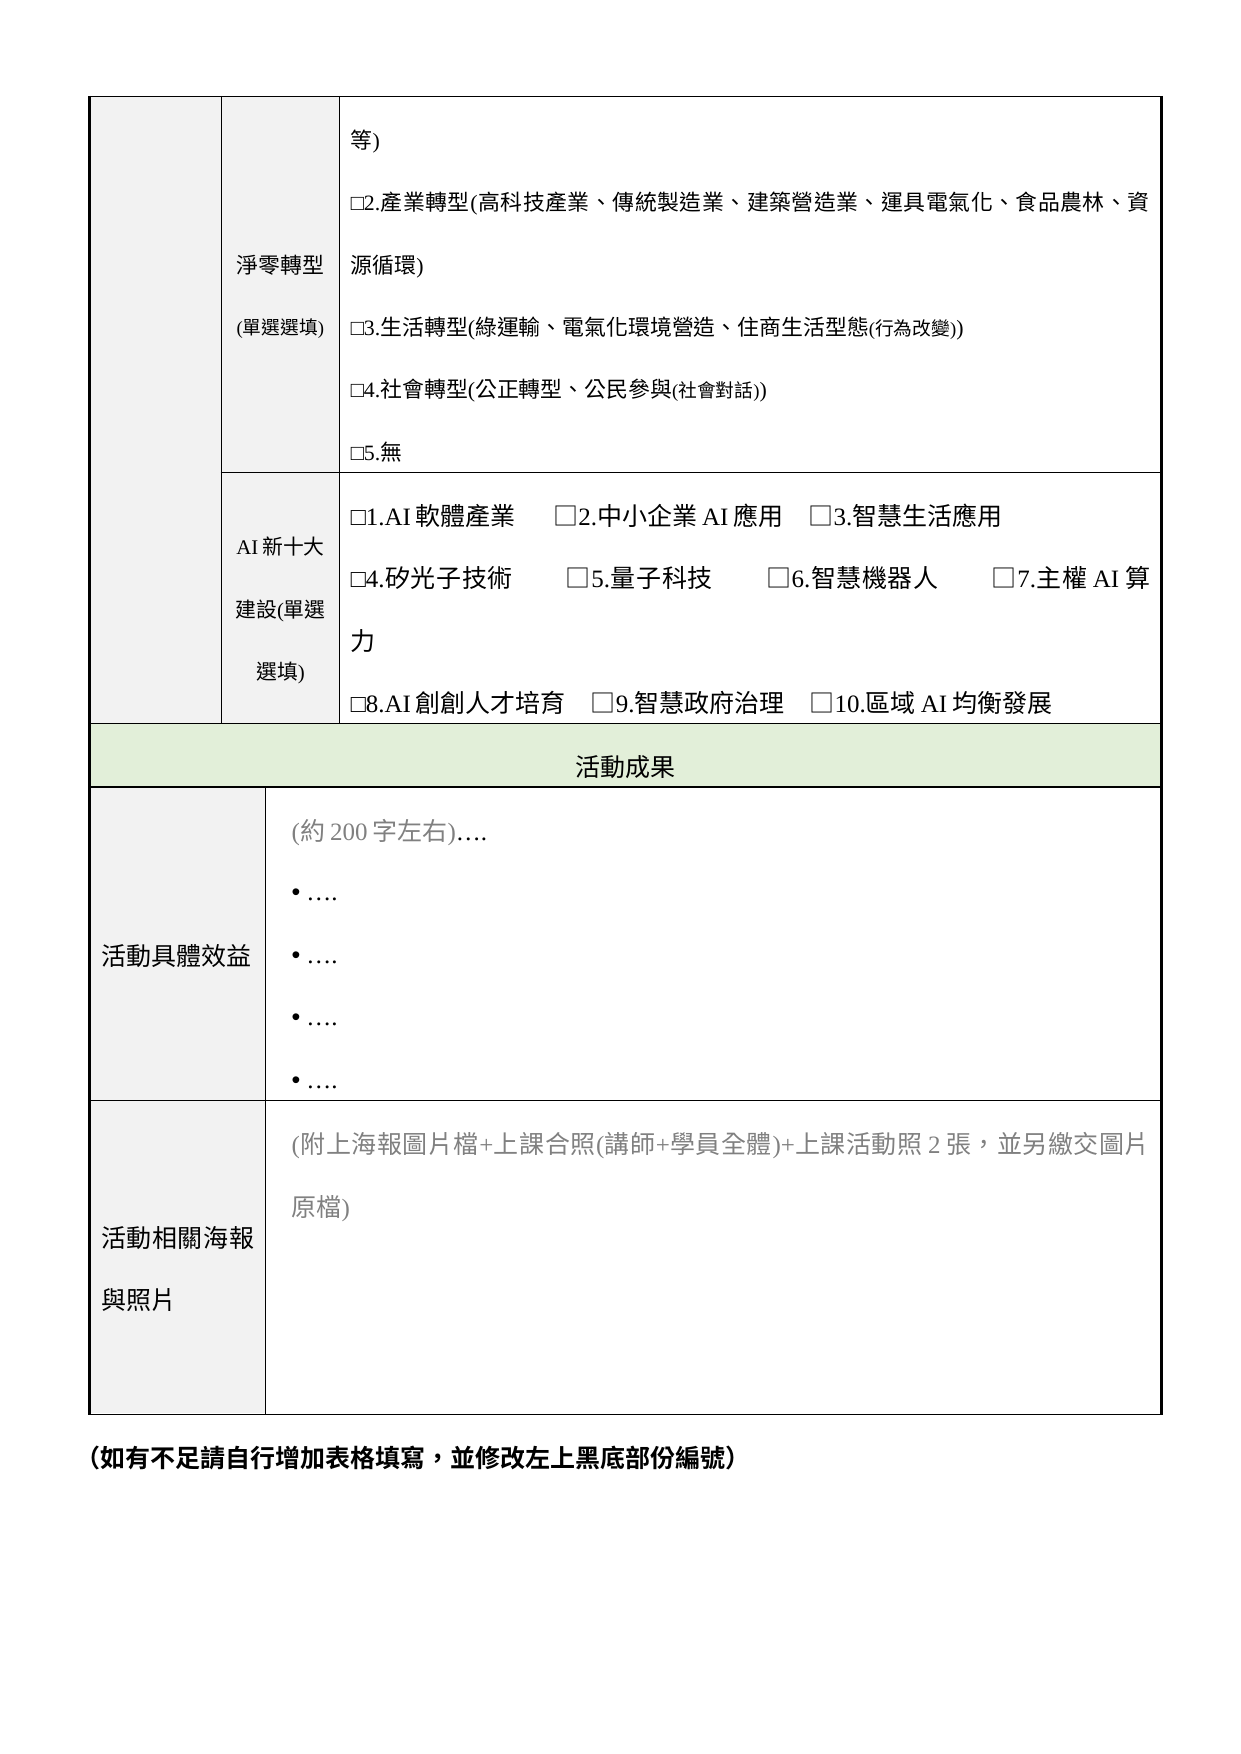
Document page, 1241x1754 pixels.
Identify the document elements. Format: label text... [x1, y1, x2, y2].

table_cell 活動相關海報與照片 [91, 1101, 265, 1413]
table_cell (約200字左右)…. …. …. …. …. [266, 788, 1160, 1100]
table_cell 活動具體效益 [91, 788, 265, 1100]
table_cell (附上海報圖片檔+上課合照(講師+學員全體)+上課活動照2張，並另繳交圖片原檔) [266, 1101, 1160, 1413]
table_cell 活動成果 [91, 724, 1160, 786]
table_cell 等) □2.產業轉型(高科技產業、傳統製造業、建築營造業、運具電氣化、食品農林、資源循環) □3.生活轉型(綠運輸、電氣化環境營造、住商生活型態(行為改變)) □4.社會轉型(公正轉型、公民參與(社會對話)) □5.無 [340, 97, 1160, 472]
table_cell □1.AI軟體產業 □2.中小企業AI應用 □3.智慧生活應用 □4.矽光子技術 □5.量子科技 □6.智慧機器人 □7.主權AI算力 □8.AI創創人才培育 □9.智慧政府治理 □10.區域AI均衡發展 [340, 473, 1160, 723]
table_cell 淨零轉型(單選選填) [222, 97, 339, 472]
table_cell [91, 97, 221, 723]
table_cell AI新十大建設(單選選填) [222, 473, 339, 723]
text （如有不足請自行增加表格填寫，並修改左上黑底部份編號） [75, 1414, 1165, 1477]
